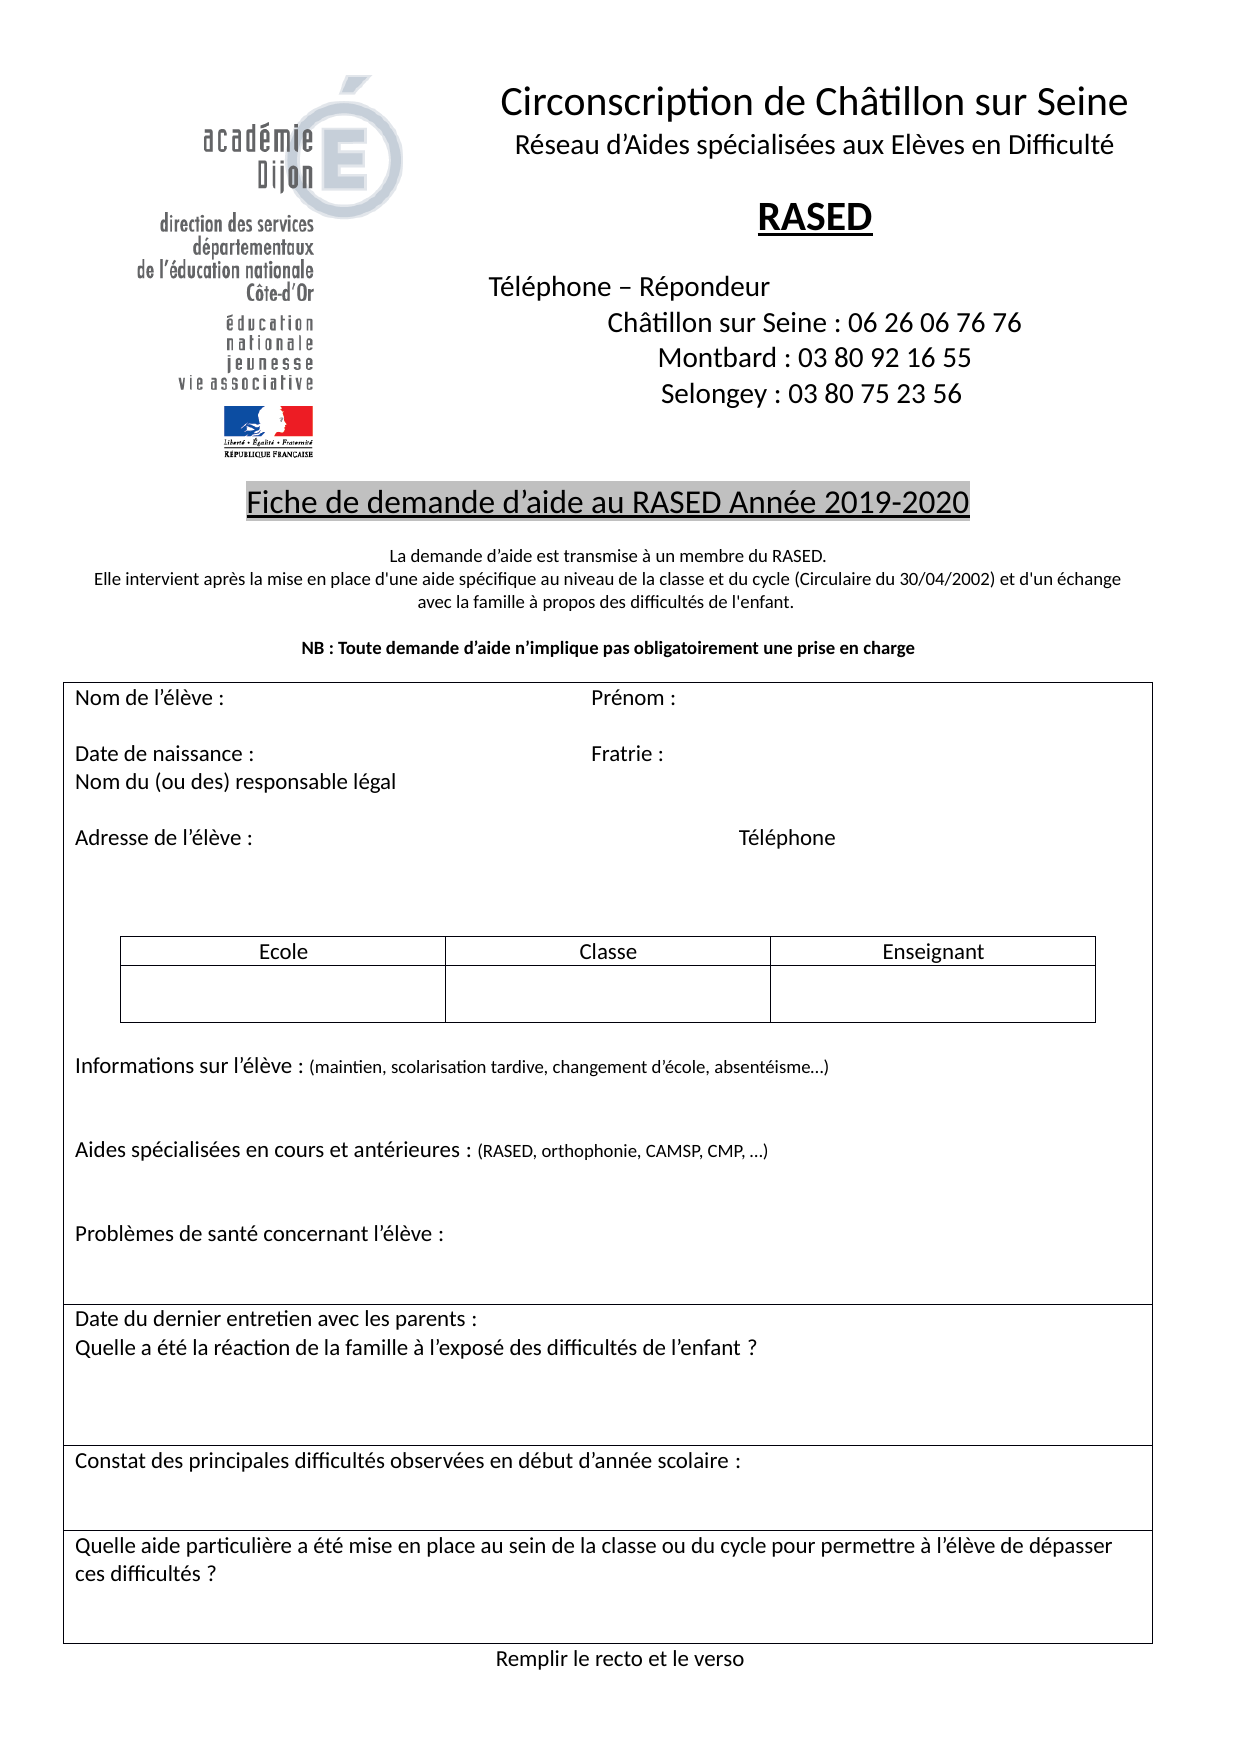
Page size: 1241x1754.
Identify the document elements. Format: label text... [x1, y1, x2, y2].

table_header Enseignant [771, 937, 1095, 965]
table_cell Problèmes de santé concernant l’élève : [64, 1220, 1152, 1303]
table_cell Date de naissance : Fratrie : [64, 739, 1152, 767]
table_header Ecole [121, 937, 445, 965]
table_cell [64, 1023, 1152, 1051]
table_cell [121, 966, 445, 1022]
table_cell Nom de l’élève : Prénom : [64, 683, 1152, 739]
table_cell [64, 908, 1152, 1023]
table_cell [446, 966, 770, 1022]
table_header [403, 75, 477, 458]
table_cell Fiche de demande d’aide au RASED Année 2019-2020 La demande d’aide est transmise à un membre du RASED. Elle intervient après la mise en place d'une aide spécifique au niveau de la classe et du cycle (Circulaire du 30/04/2002) et d'un échange avec la famille à propos des difficultés de l'enfant. NB : Toute demande d’aide n’implique pas obligatoirement une prise en charge [63, 458, 1152, 682]
picture [137, 75, 403, 458]
table_cell Nom du (ou des) responsable légal [64, 767, 477, 823]
table_header Circonscription de Châtillon sur Seine Réseau d’Aides spécialisées aux Elèves en Difficulté RASED Téléphone – Répondeur Châtillon sur Seine : 06 26 06 76 76 Montbard : 03 80 92 16 55 Selongey : 03 80 75 23 56 [477, 75, 1152, 458]
table_cell Constat des principales difficultés observées en début d’année scolaire : [64, 1446, 1152, 1530]
text Remplir le recto et le verso [75, 1644, 1165, 1672]
table_cell [477, 767, 1152, 823]
table_cell Quelle aide particulière a été mise en place au sein de la classe ou du cycle pour permettre à l’élève de dépasser ces difficultés ? [64, 1531, 1152, 1643]
table_cell Informations sur l’élève : (maintien, scolarisation tardive, changement d’école, absentéisme…) [64, 1051, 1152, 1135]
table_cell Date du dernier entretien avec les parents : Quelle a été la réaction de la famille à l’exposé des difficultés de l’enfant ? [64, 1305, 1152, 1445]
table_cell [771, 966, 1095, 1022]
table_header Classe [446, 937, 770, 965]
table_cell Aides spécialisées en cours et antérieures : (RASED, orthophonie, CAMSP, CMP, …) [64, 1135, 1152, 1219]
table_header [63, 75, 137, 458]
table_cell Adresse de l’élève : Téléphone [64, 823, 1152, 908]
